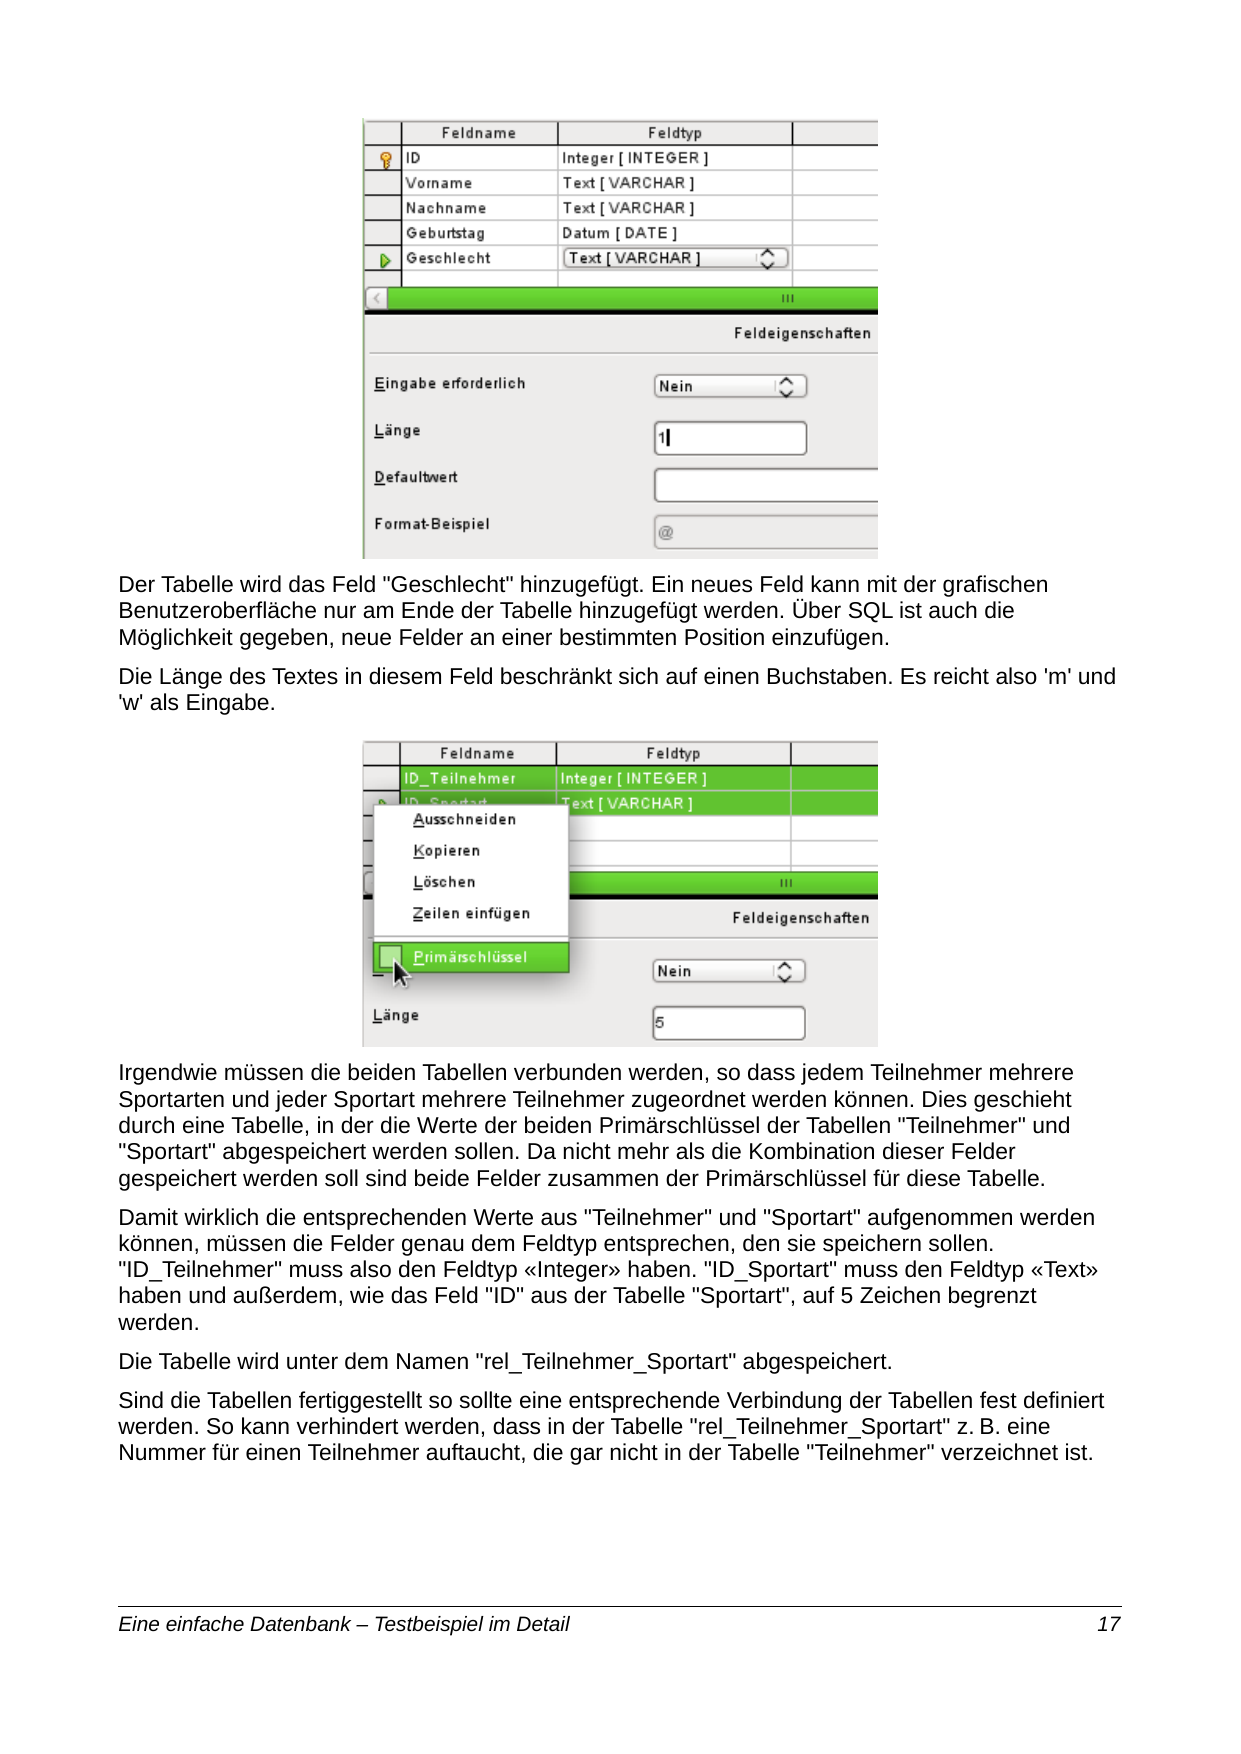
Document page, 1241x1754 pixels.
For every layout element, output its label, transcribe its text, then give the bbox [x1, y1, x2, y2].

text Die Tabelle wird unter dem Namen "rel_Teilnehmer_Sportart" abgespeichert. [118, 1348, 1122, 1374]
text Sind die Tabellen fertiggestellt so sollte eine entsprechende Verbindung der Tabellen fest definiert werden. So kann verhindert werden, dass in der Tabelle "rel_Teilnehmer_Sportart" z. B. eine Nummer für einen Teilnehmer auftaucht, die gar nicht in der Tabelle "Teilnehmer" verzeichnet ist. [118, 1387, 1122, 1466]
picture [362, 740, 878, 1047]
text Der Tabelle wird das Feld "Geschlecht" hinzugefügt. Ein neues Feld kann mit der grafischen Benutzeroberfläche nur am Ende der Tabelle hinzugefügt werden. Über SQL ist auch die Möglichkeit gegeben, neue Felder an einer bestimmten Position einzufügen. [118, 571, 1122, 650]
picture [362, 118, 878, 559]
text Irgendwie müssen die beiden Tabellen verbunden werden, so dass jedem Teilnehmer mehrere Sportarten und jeder Sportart mehrere Teilnehmer zugeordnet werden können. Dies geschieht durch eine Tabelle, in der die Werte der beiden Primärschlüssel der Tabellen "Teilnehmer" und "Sportart" abgespeichert werden sollen. Da nicht mehr als die Kombination dieser Felder gespeichert werden soll sind beide Felder zusammen der Primärschlüssel für diese Tabelle. [118, 1059, 1122, 1191]
text Damit wirklich die entsprechenden Werte aus "Teilnehmer" und "Sportart" aufgenommen werden können, müssen die Felder genau dem Feldtyp entsprechen, den sie speichern sollen. "ID_Teilnehmer" muss also den Feldtyp «Integer» haben. "ID_Sportart" muss den Feldtyp «Text» haben und außerdem, wie das Feld "ID" aus der Tabelle "Sportart", auf 5 Zeichen begrenzt werden. [118, 1203, 1122, 1335]
text Die Länge des Textes in diesem Feld beschränkt sich auf einen Buchstaben. Es reicht also 'm' und 'w' als Eingabe. [118, 663, 1122, 715]
